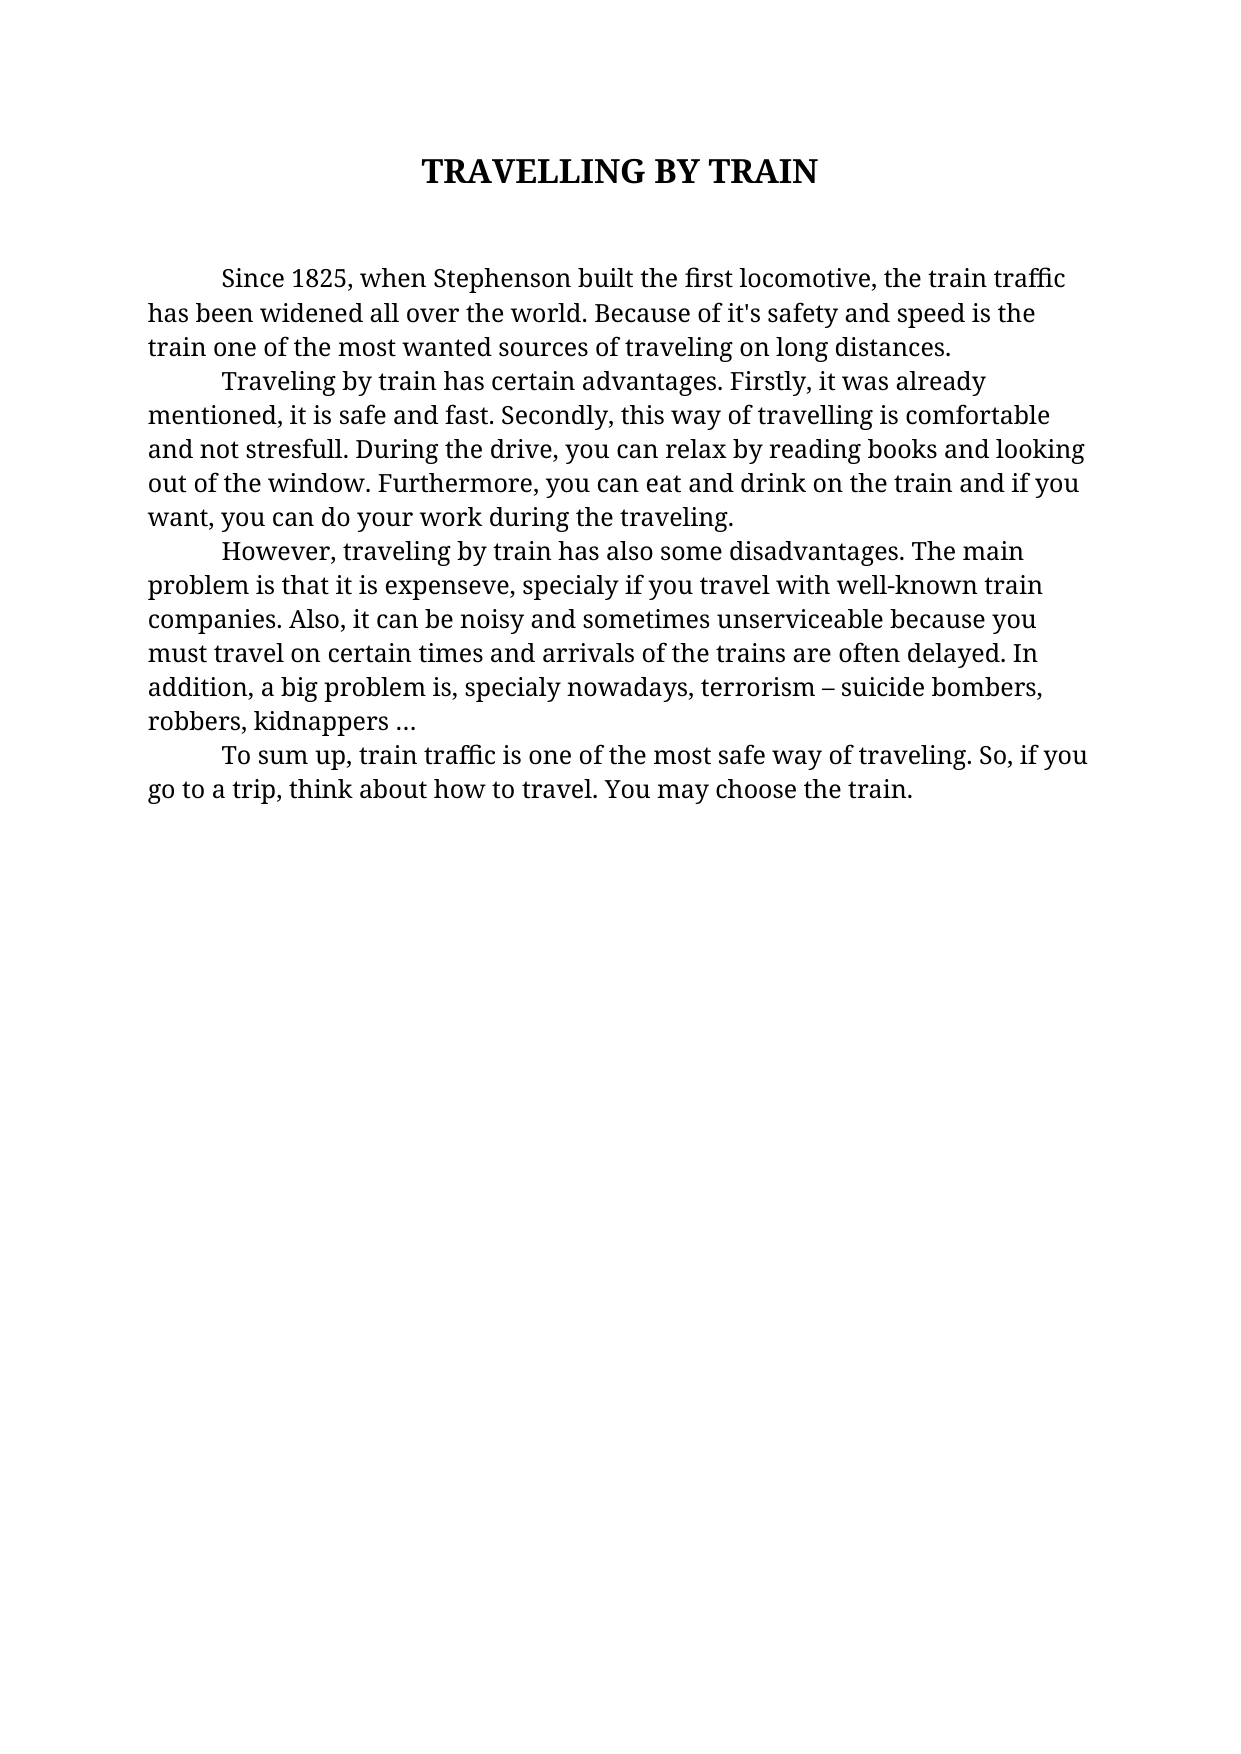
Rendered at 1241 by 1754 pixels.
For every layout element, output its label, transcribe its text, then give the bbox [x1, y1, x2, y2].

text However, traveling by train has also some disadvantages. The main problem is that it is expenseve, specialy if you travel with well-known train companies. Also, it can be noisy and sometimes unserviceable because you must travel on certain times and arrivals of the trains are often delayed. In addition, a big problem is, specialy nowadays, terrorism – suicide bombers, robbers, kidnappers … [148, 534, 1093, 738]
text To sum up, train traffic is one of the most safe way of traveling. So, if you go to a trip, think about how to travel. You may choose the train. [148, 738, 1093, 806]
text TRAVELLING BY TRAIN [148, 148, 1093, 193]
text Traveling by train has certain advantages. Firstly, it was already mentioned, it is safe and fast. Secondly, this way of travelling is comfortable and not stresfull. During the drive, you can relax by reading books and looking out of the window. Furthermore, you can eat and drink on the train and if you want, you can do your work during the traveling. [148, 363, 1093, 534]
text Since 1825, when Stephenson built the first locomotive, the train traffic has been widened all over the world. Because of it's safety and speed is the train one of the most wanted sources of traveling on long distances. [148, 261, 1093, 363]
